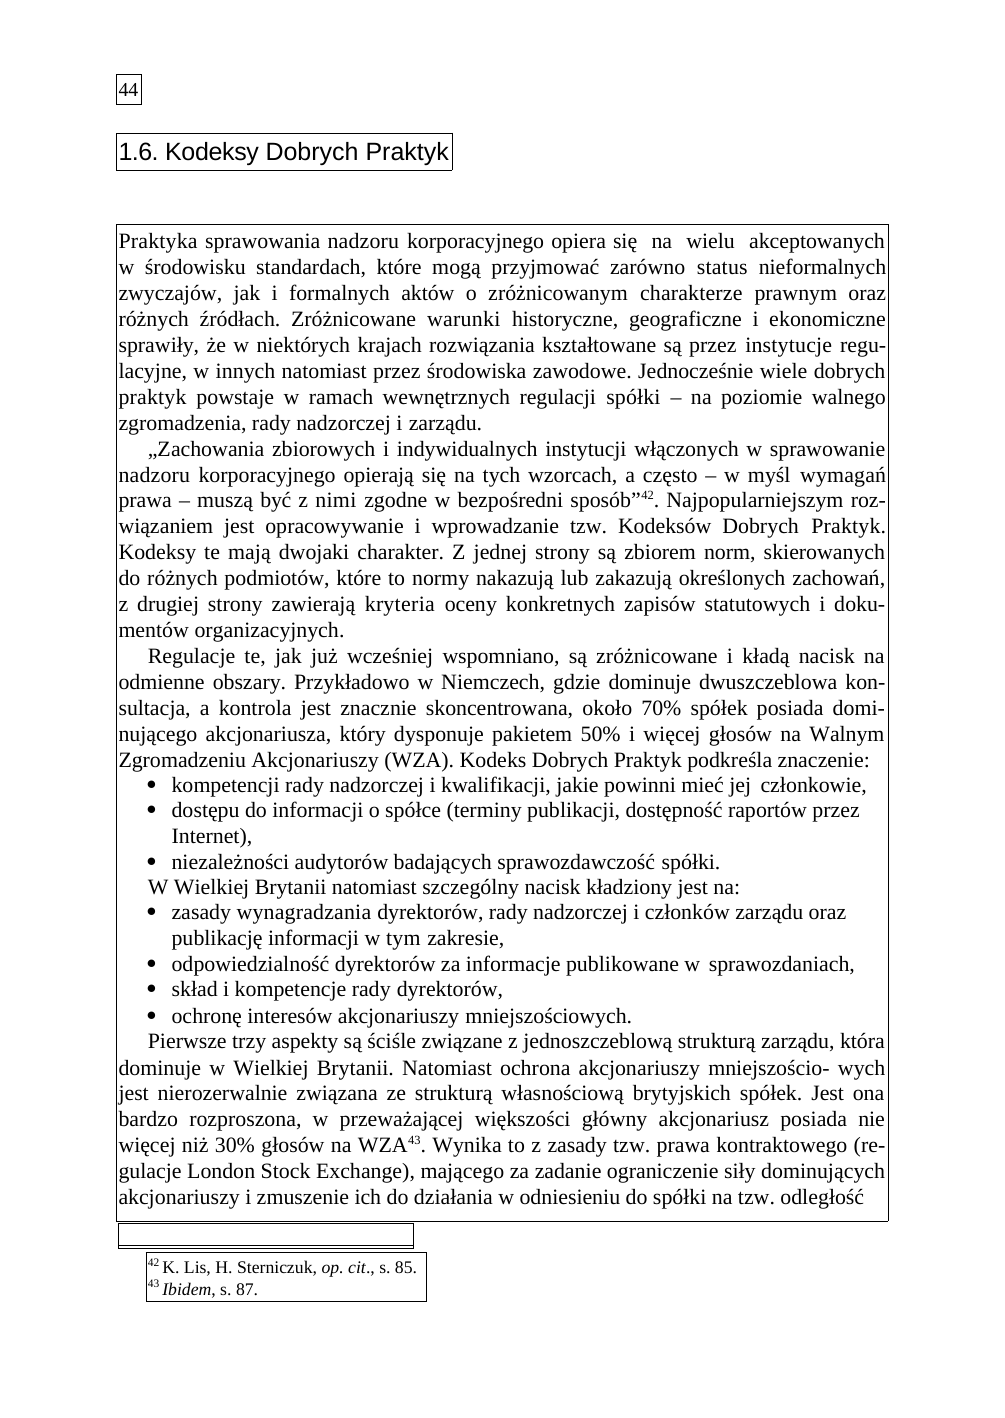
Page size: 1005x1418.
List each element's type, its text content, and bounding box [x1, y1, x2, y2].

list kompetencji rady nadzorczej i kwalifikacji, jakie powinni mieć jej członkowie, [148, 773, 888, 797]
text W Wielkiej Brytanii natomiast szczególny nacisk kładziony jest na: [148, 874, 888, 899]
text 44 [118, 78, 141, 101]
text 1.6. Kodeksy Dobrych Praktyk [118, 137, 452, 165]
list ochronę interesów akcjonariuszy mniejszościowych. [148, 1002, 888, 1028]
text Pierwsze trzy aspekty są ściśle związane z jednoszczeblową strukturą zarządu, która dominuje w Wielkiej Brytanii. Natomiast ochrona akcjonariuszy mniejszościo- wych jest nierozerwalnie związana ze strukturą własnościową brytyjskich spółek. Jest ona bardzo rozproszona, w przeważającej większości główny akcjonariusz posiada nie więcej niż 30% głosów na WZA43. Wynika to z zasady tzw. prawa kontraktowego (re- gulacje London Stock Exchange), mającego za zadanie ograniczenie siły dominujących akcjonariuszy i zmuszenie ich do działania w odniesieniu do spółki na tzw. odległość [118, 1028, 886, 1209]
text 42 K. Lis, H. Sterniczuk, op. cit., s. 85. [148, 1256, 426, 1277]
list dostępu do informacji o spółce (terminy publikacji, dostępność raportów przez Internet), [148, 797, 886, 848]
list odpowiedzialność dyrektorów za informacje publikowane w sprawozdaniach, [148, 951, 888, 976]
text Regulacje te, jak już wcześniej wspomniano, są zróżnicowane i kładą nacisk na odmienne obszary. Przykładowo w Niemczech, gdzie dominuje dwuszczeblowa kon- sultacja, a kontrola jest znacznie skoncentrowana, około 70% spółek posiada domi- nującego akcjonariusza, który dysponuje pakietem 50% i więcej głosów na Walnym Zgromadzeniu Akcjonariuszy (WZA). Kodeks Dobrych Praktyk podkreśla znaczenie: [118, 643, 886, 772]
text Praktyka sprawowania nadzoru korporacyjnego opiera się na wielu akceptowanych w środowisku standardach, które mogą przyjmować zarówno status nieformalnych zwyczajów, jak i formalnych aktów o zróżnicowanym charakterze prawnym oraz różnych źródłach. Zróżnicowane warunki historyczne, geograficzne i ekonomiczne sprawiły, że w niektórych krajach rozwiązania kształtowane są przez instytucje regu- lacyjne, w innych natomiast przez środowiska zawodowe. Jednocześnie wiele dobrych praktyk powstaje w ramach wewnętrznych regulacji spółki – na poziomie walnego zgromadzenia, rady nadzorczej i zarządu. [118, 228, 886, 435]
list niezależności audytorów badających sprawozdawczość spółki. [148, 849, 888, 874]
text 43 Ibidem, s. 87. [148, 1277, 426, 1299]
list skład i kompetencje rady dyrektorów, [148, 976, 888, 1002]
list zasady wynagradzania dyrektorów, rady nadzorczej i członków zarządu oraz publikację informacji w tym zakresie, [148, 899, 886, 950]
text „Zachowania zbiorowych i indywidualnych instytucji włączonych w sprawowanie nadzoru korporacyjnego opierają się na tych wzorcach, a często – w myśl wymagań prawa – muszą być z nimi zgodne w bezpośredni sposób”42. Najpopularniejszym roz- wiązaniem jest opracowywanie i wprowadzanie tzw. Kodeksów Dobrych Praktyk. Kodeksy te mają dwojaki charakter. Z jednej strony są zbiorem norm, skierowanych do różnych podmiotów, które to normy nakazują lub zakazują określonych zachowań, z drugiej strony zawierają kryteria oceny konkretnych zapisów statutowych i doku- mentów organizacyjnych. [118, 436, 886, 642]
